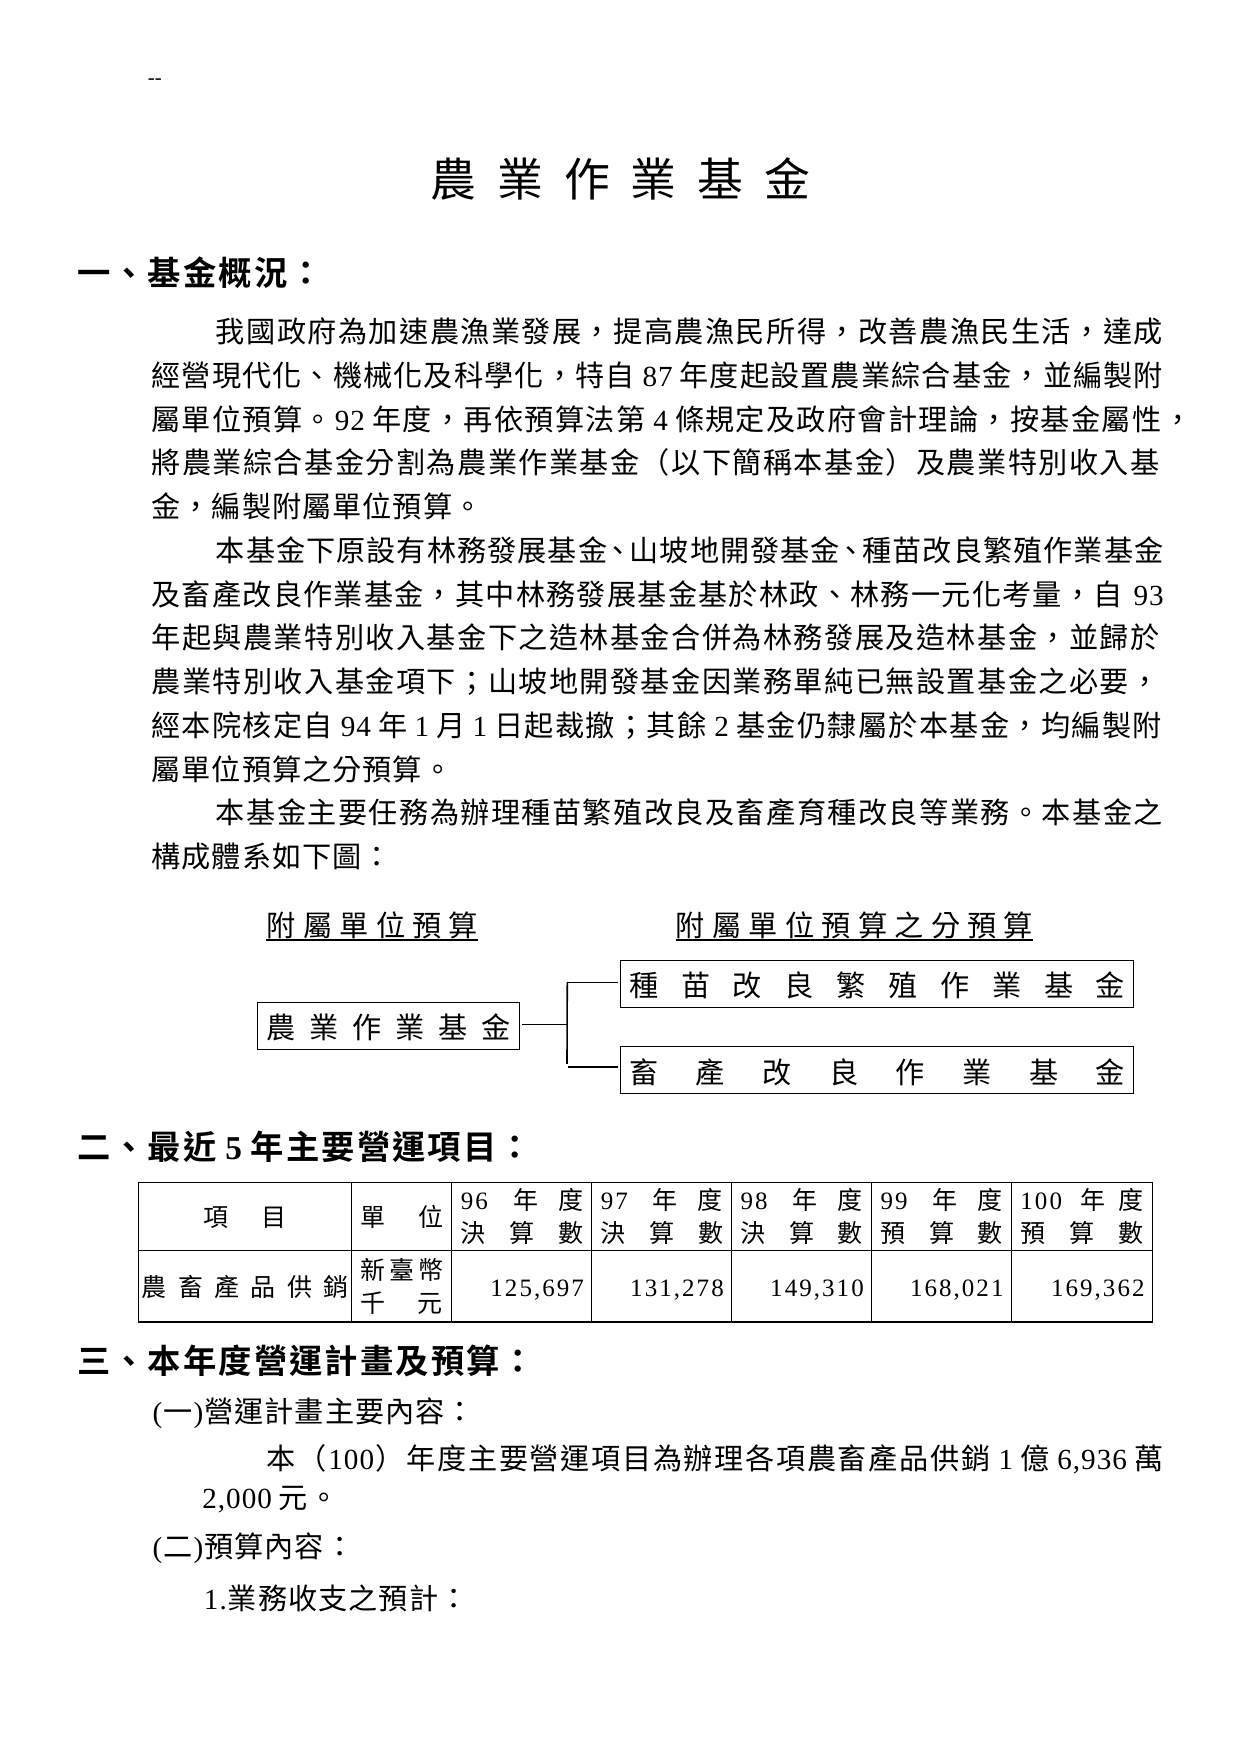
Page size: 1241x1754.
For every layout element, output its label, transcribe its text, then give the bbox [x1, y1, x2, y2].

table_cell 149,310 [732, 1251, 871, 1321]
text 我國政府為加速農漁業發展，提高農漁民所得，改善農漁民生活，達成經營現代化、機械化及科學化，特自87年度起設置農業綜合基金，並編製附屬單位預算。92年度，再依預算法第4條規定及政府會計理論，按基金屬性，將農業綜合基金分割為農業作業基金（以下簡稱本基金）及農業特別收入基金，編製附屬單位預算。 [151, 308, 1163, 526]
table_cell 131,278 [592, 1251, 731, 1321]
text 本基金主要任務為辦理種苗繁殖改良及畜產育種改良等業務。本基金之構成體系如下圖： [151, 789, 1163, 876]
table_cell 新臺幣千元 [352, 1251, 451, 1321]
table_header 99年度 預算數 [872, 1183, 1011, 1249]
table_cell 169,362 [1012, 1251, 1152, 1321]
table_header 項 目 [139, 1183, 351, 1249]
table_cell 農畜產品供銷 [139, 1251, 351, 1321]
table_cell 168,021 [872, 1251, 1011, 1321]
subtitle 二、最近5年主要營運項目： [77, 1121, 1163, 1169]
text 1.業務收支之預計： [204, 1573, 1163, 1619]
table_cell 種苗改良繁殖作業基金 [614, 951, 1152, 1017]
table_header 100年度 預算數 [1012, 1183, 1152, 1249]
subtitle 一、基金概況： [77, 247, 1163, 295]
table_cell 125,697 [452, 1251, 591, 1321]
subtitle 農業作業基金 [77, 143, 1163, 209]
table_cell 畜產改良作業基金 [614, 1038, 1152, 1109]
table_header 97年度 決算數 [592, 1183, 731, 1249]
table_header 96年度 決算數 [452, 1183, 591, 1249]
subtitle 三、本年度營運計畫及預算： [77, 1335, 1163, 1383]
text 本（100）年度主要營運項目為辦理各項農畜產品供銷1億6,936萬2,000元。 [202, 1437, 1163, 1517]
table_header 附 屬 單 位 預 算 之 分 預 算 [614, 895, 1152, 951]
table_header 單位 [352, 1183, 451, 1249]
table_cell [614, 1017, 1152, 1038]
table_cell 農業作業基金 [252, 951, 614, 1109]
text (一)營運計畫主要內容： [152, 1389, 1163, 1431]
table_header 98年度 決算數 [732, 1183, 871, 1249]
text (二)預算內容： [152, 1523, 1163, 1567]
text 本基金下原設有林務發展基金、山坡地開發基金、種苗改良繁殖作業基金及畜產改良作業基金，其中林務發展基金基於林政、林務一元化考量，自93年起與農業特別收入基金下之造林基金合併為林務發展及造林基金，並歸於農業特別收入基金項下；山坡地開發基金因業務單純已無設置基金之必要，經本院核定自94年1月1日起裁撤；其餘2基金仍隸屬於本基金，均編製附屬單位預算之分預算。 [151, 526, 1163, 789]
table_header 附 屬 單 位 預 算 [252, 895, 614, 951]
